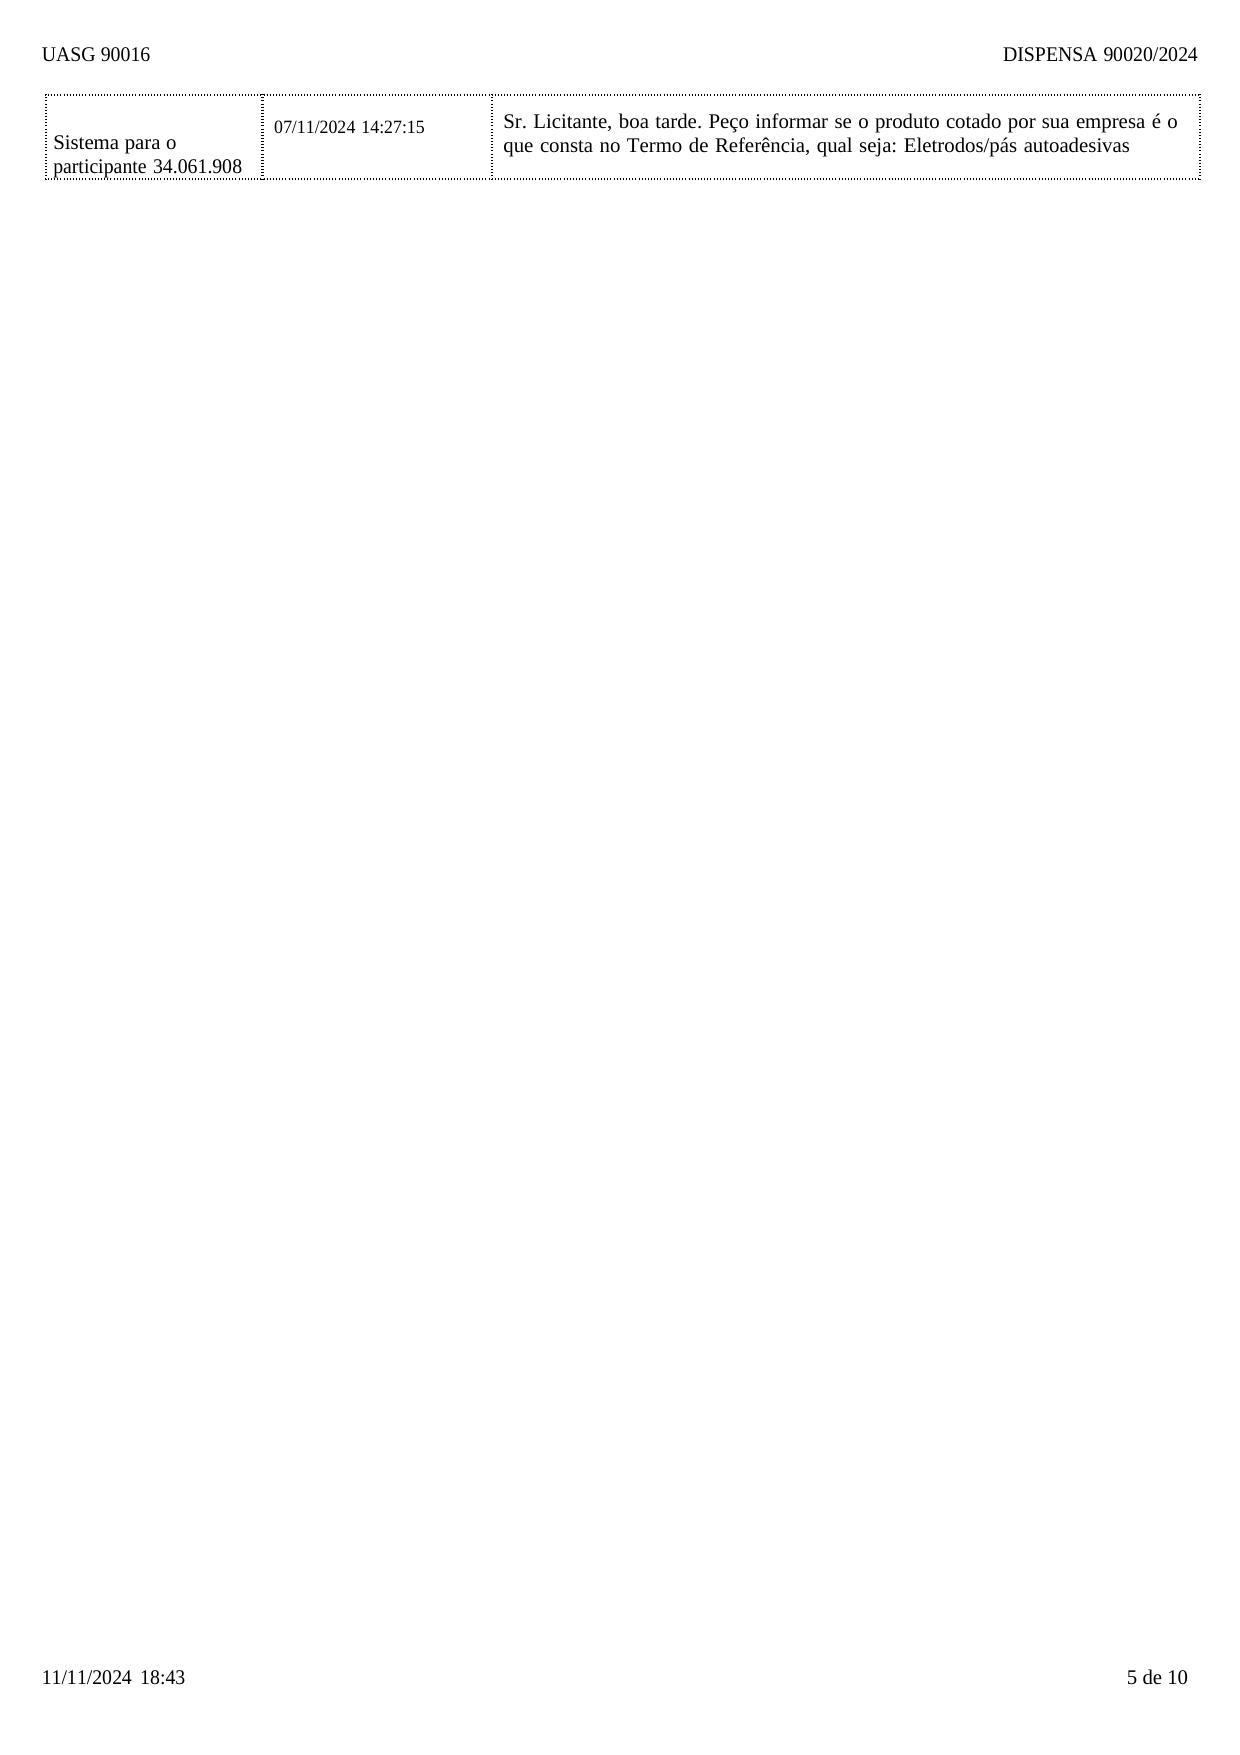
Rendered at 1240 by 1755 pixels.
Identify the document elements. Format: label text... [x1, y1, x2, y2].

table_cell Sistema para o participante 34.061.908 [46, 94, 262, 178]
table_cell Sr. Licitante, boa tarde. Peço informar se o produto cotado por sua empresa é o que consta no Termo de Referência, qual seja: Eletrodos/pás autoadesivas [492, 94, 1200, 178]
table_cell 07/11/2024 14:27:15 [263, 94, 492, 178]
